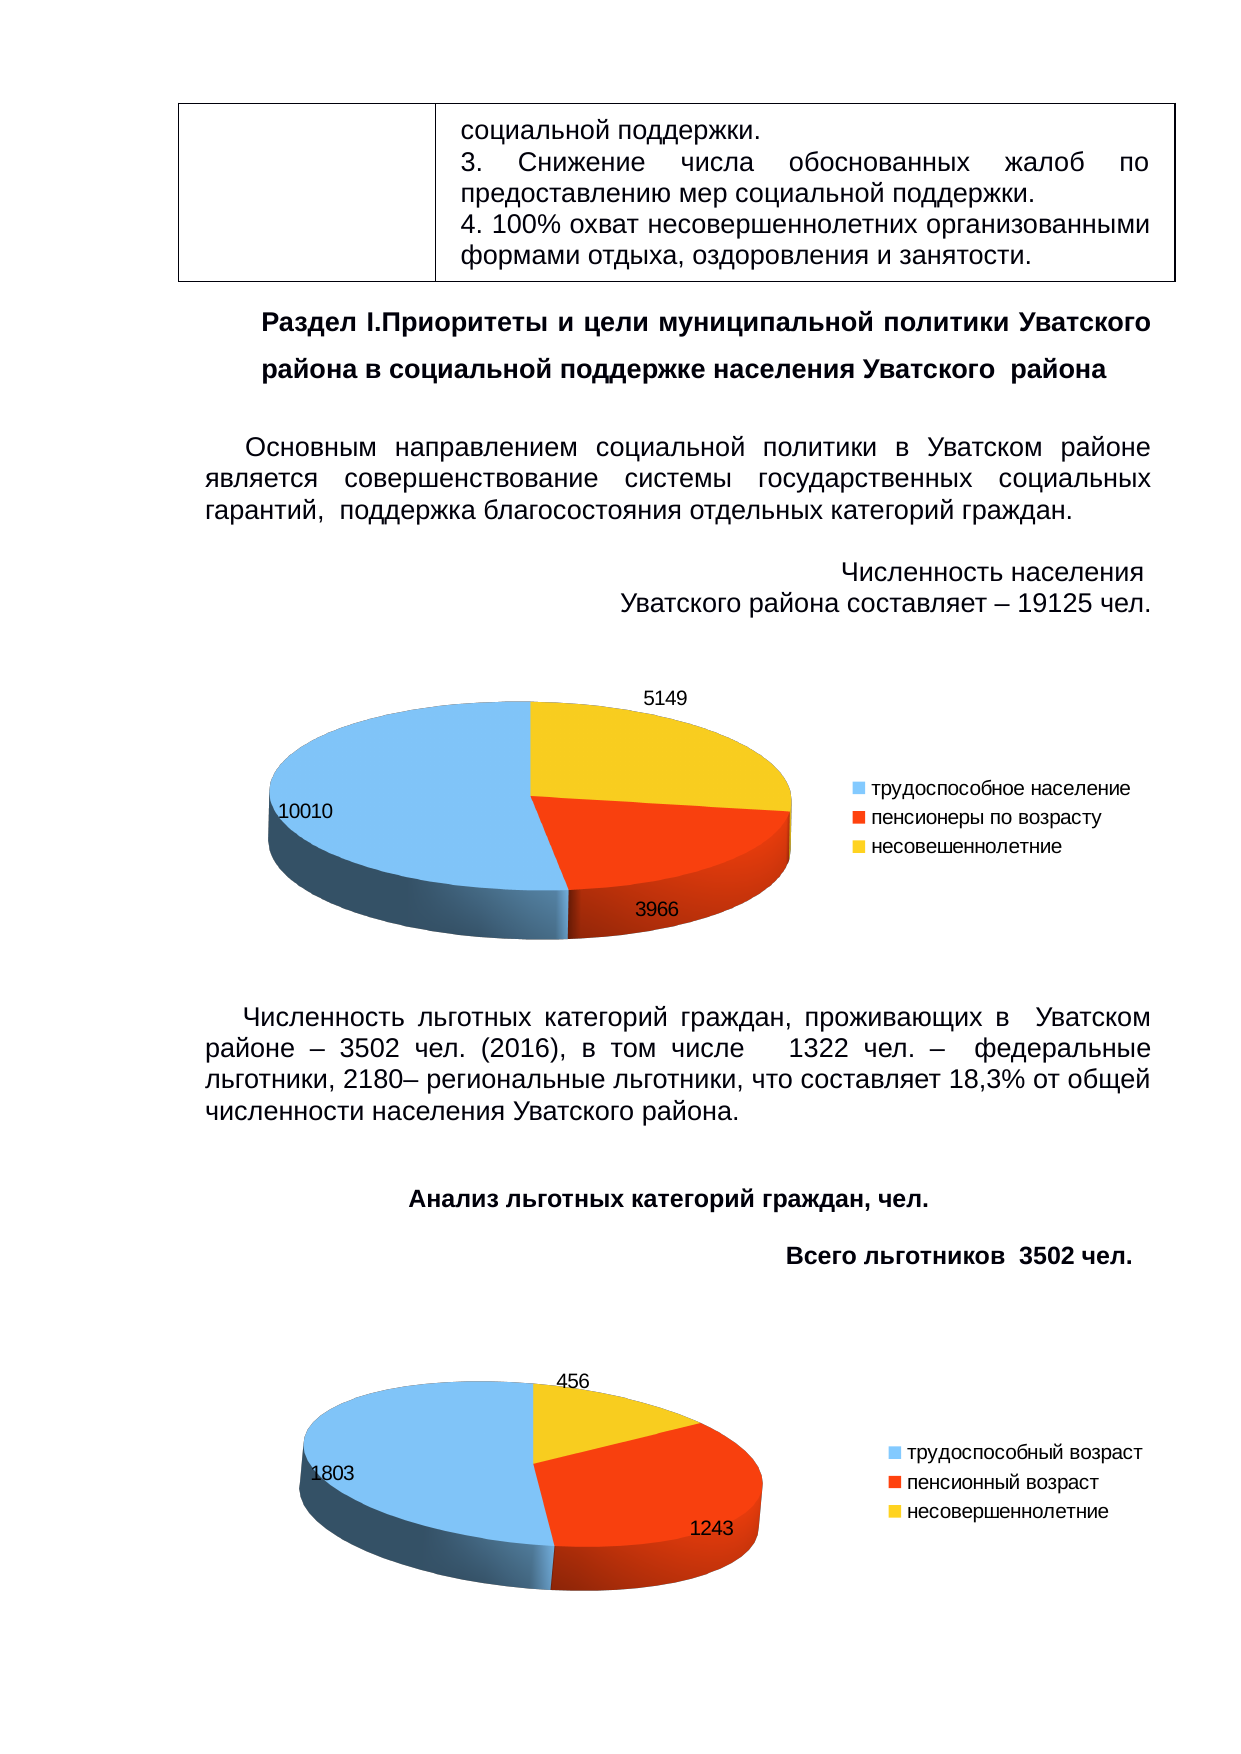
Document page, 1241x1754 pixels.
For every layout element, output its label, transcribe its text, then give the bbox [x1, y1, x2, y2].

list Раздел I.Приоритеты и цели муниципальной политики Уватского района в социальной поддержке населения Уватского района [223, 306, 1152, 384]
text Всего льготников 3502 чел. [186, 1241, 1133, 1270]
table_cell [179, 104, 435, 281]
text Анализ льготных категорий граждан, чел. [186, 1183, 1152, 1212]
text Численность льготных категорий граждан, проживающих в Уватском районе – 3502 чел. (2016), в том числе 1322 чел. – федеральные льготники, 2180– региональные льготники, что составляет 18,3% от общей численности населения Уватского района. [205, 1001, 1152, 1126]
table_cell социальной поддержки. 3. Снижение числа обоснованных жалоб по предоставлению мер социальной поддержки. 4. 100% охват несовершеннолетних организованными формами отдыха, оздоровления и занятости. [436, 104, 1174, 281]
text Основным направлением социальной политики в Уватском районе является совершенствование системы государственных социальных гарантий, поддержка благосостояния отдельных категорий граждан. [186, 431, 1152, 525]
text Численность населения [186, 556, 1152, 587]
text Уватского района составляет – 19125 чел. [186, 587, 1152, 619]
